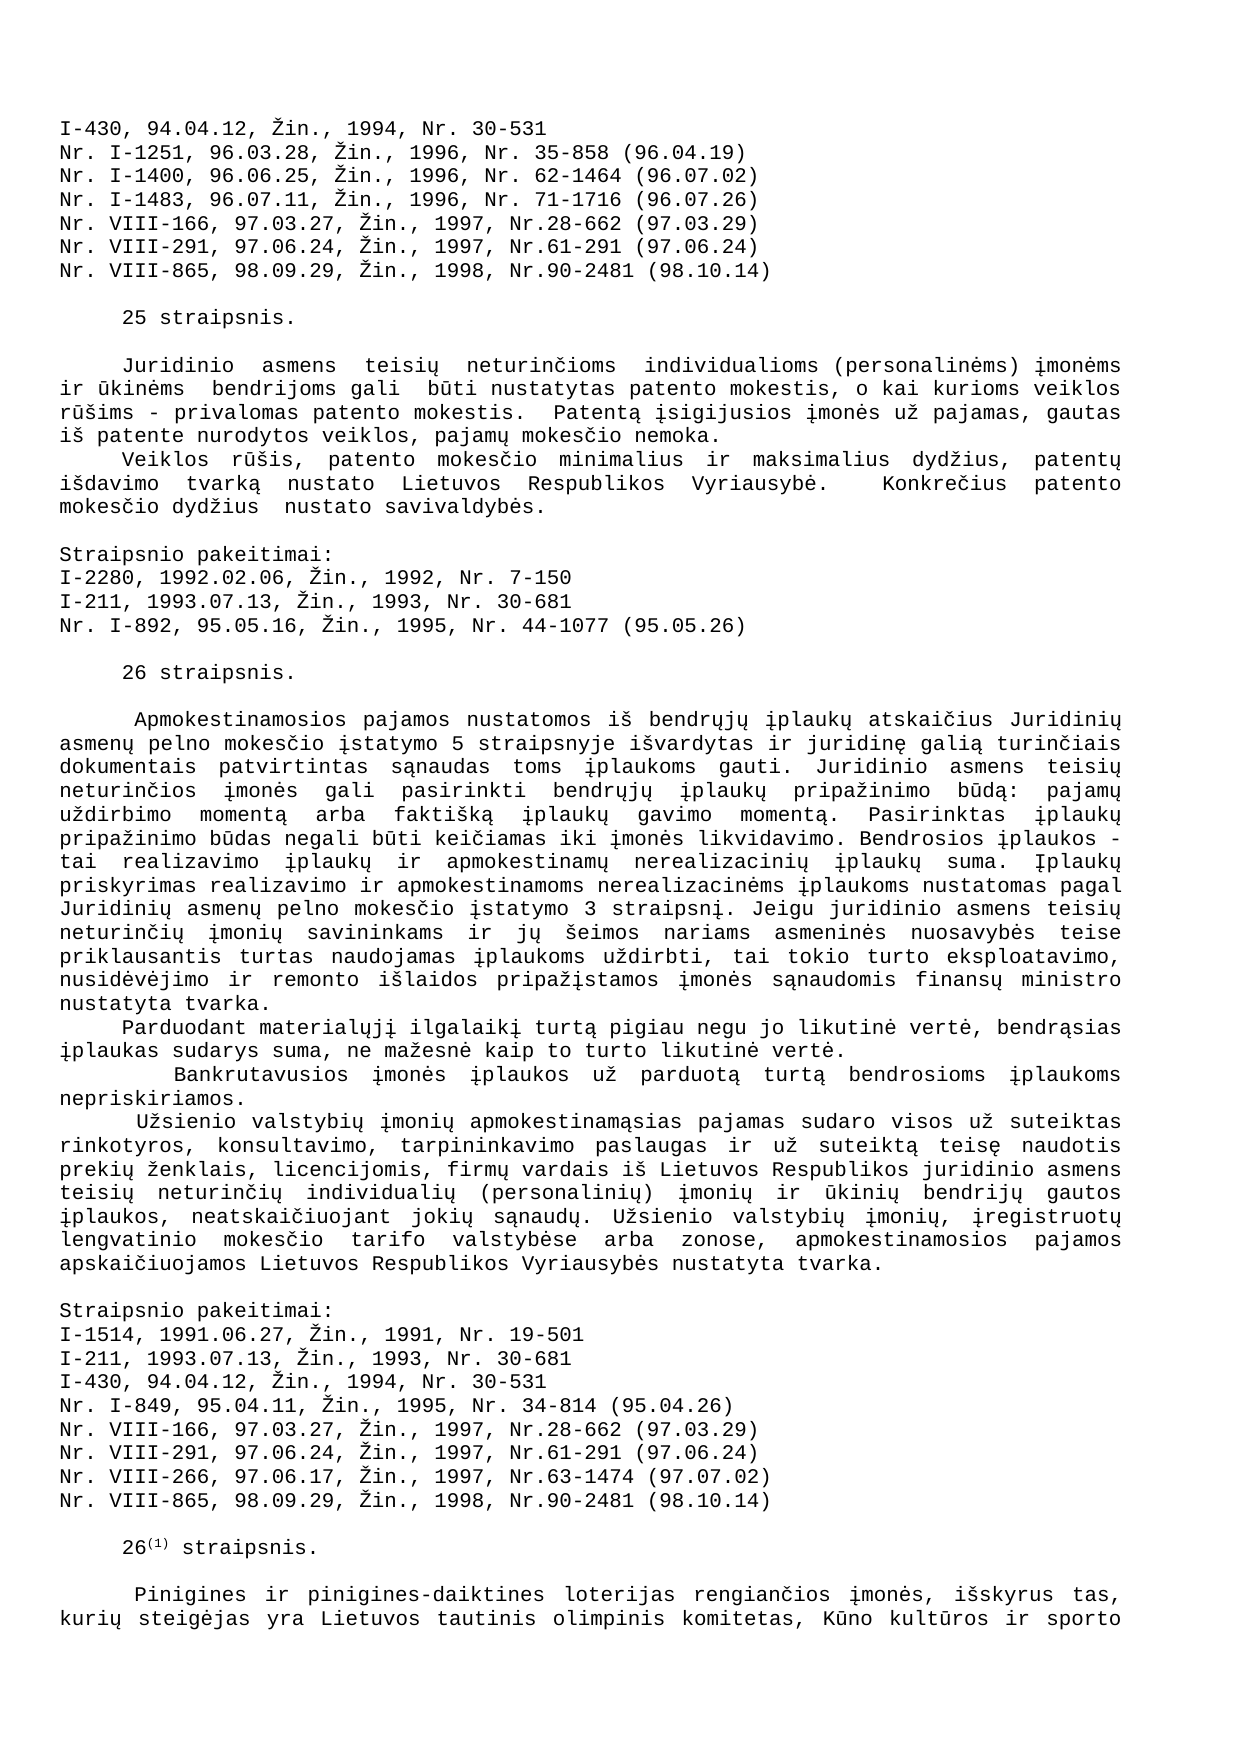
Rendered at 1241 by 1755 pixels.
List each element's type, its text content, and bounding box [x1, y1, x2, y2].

text Nr. I-849, 95.04.11, Žin., 1995, Nr. 34-814 (95.04.26) [59, 1395, 1122, 1419]
text Nr. VIII-166, 97.03.27, Žin., 1997, Nr.28-662 (97.03.29) [59, 213, 1122, 236]
text Straipsnio pakeitimai: [59, 1300, 1122, 1324]
text Pinigines ir pinigines-daiktines loterijas rengiančios įmonės, išskyrus tas, kurių steigėjas yra Lietuvos tautinis olimpinis komitetas, Kūno kultūros ir sporto [59, 1584, 1122, 1631]
text Juridinio asmens teisių neturinčioms individualioms (personalinėms) įmonėms ir ūkinėms bendrijoms gali būti nustatytas patento mokestis, o kai kurioms veiklos rūšims - privalomas patento mokestis. Patentą įsigijusios įmonės už pajamas, gautas iš patente nurodytos veiklos, pajamų mokesčio nemoka. [59, 354, 1122, 449]
text Straipsnio pakeitimai: [59, 544, 1122, 567]
text 26(1) straipsnis. [59, 1537, 1122, 1561]
text I-2280, 1992.02.06, Žin., 1992, Nr. 7-150 [59, 567, 1122, 591]
text I-211, 1993.07.13, Žin., 1993, Nr. 30-681 [59, 1348, 1122, 1371]
text Veiklos rūšis, patento mokesčio minimalius ir maksimalius dydžius, patentų išdavimo tvarką nustato Lietuvos Respublikos Vyriausybė. Konkrečius patento mokesčio dydžius nustato savivaldybės. [59, 449, 1122, 520]
text Užsienio valstybių įmonių apmokestinamąsias pajamas sudaro visos už suteiktas rinkotyros, konsultavimo, tarpininkavimo paslaugas ir už suteiktą teisę naudotis prekių ženklais, licencijomis, firmų vardais iš Lietuvos Respublikos juridinio asmens teisių neturinčių individualių (personalinių) įmonių ir ūkinių bendrijų gautos įplaukos, neatskaičiuojant jokių sąnaudų. Užsienio valstybių įmonių, įregistruotų lengvatinio mokesčio tarifo valstybėse arba zonose, apmokestinamosios pajamos apskaičiuojamos Lietuvos Respublikos Vyriausybės nustatyta tvarka. [59, 1111, 1122, 1277]
text 25 straipsnis. [59, 307, 1122, 331]
text Nr. VIII-291, 97.06.24, Žin., 1997, Nr.61-291 (97.06.24) [59, 1442, 1122, 1466]
text Parduodant materialųjį ilgalaikį turtą pigiau negu jo likutinė vertė, bendrąsias įplaukas sudarys suma, ne mažesnė kaip to turto likutinė vertė. [59, 1017, 1122, 1064]
text I-430, 94.04.12, Žin., 1994, Nr. 30-531 [59, 118, 1122, 142]
text Nr. VIII-865, 98.09.29, Žin., 1998, Nr.90-2481 (98.10.14) [59, 260, 1122, 284]
text Nr. VIII-266, 97.06.17, Žin., 1997, Nr.63-1474 (97.07.02) [59, 1466, 1122, 1489]
text I-1514, 1991.06.27, Žin., 1991, Nr. 19-501 [59, 1324, 1122, 1348]
text Nr. I-1251, 96.03.28, Žin., 1996, Nr. 35-858 (96.04.19) [59, 142, 1122, 165]
text I-211, 1993.07.13, Žin., 1993, Nr. 30-681 [59, 591, 1122, 615]
text Nr. I-1400, 96.06.25, Žin., 1996, Nr. 62-1464 (96.07.02) [59, 165, 1122, 189]
text Nr. VIII-865, 98.09.29, Žin., 1998, Nr.90-2481 (98.10.14) [59, 1489, 1122, 1513]
text I-430, 94.04.12, Žin., 1994, Nr. 30-531 [59, 1371, 1122, 1395]
text Apmokestinamosios pajamos nustatomos iš bendrųjų įplaukų atskaičius Juridinių asmenų pelno mokesčio įstatymo 5 straipsnyje išvardytas ir juridinę galią turinčiais dokumentais patvirtintas sąnaudas toms įplaukoms gauti. Juridinio asmens teisių neturinčios įmonės gali pasirinkti bendrųjų įplaukų pripažinimo būdą: pajamų uždirbimo momentą arba faktišką įplaukų gavimo momentą. Pasirinktas įplaukų pripažinimo būdas negali būti keičiamas iki įmonės likvidavimo. Bendrosios įplaukos - tai realizavimo įplaukų ir apmokestinamų nerealizacinių įplaukų suma. Įplaukų priskyrimas realizavimo ir apmokestinamoms nerealizacinėms įplaukoms nustatomas pagal Juridinių asmenų pelno mokesčio įstatymo 3 straipsnį. Jeigu juridinio asmens teisių neturinčių įmonių savininkams ir jų šeimos nariams asmeninės nuosavybės teise priklausantis turtas naudojamas įplaukoms uždirbti, tai tokio turto eksploatavimo, nusidėvėjimo ir remonto išlaidos pripažįstamos įmonės sąnaudomis finansų ministro nustatyta tvarka. [59, 709, 1122, 1017]
text Nr. I-892, 95.05.16, Žin., 1995, Nr. 44-1077 (95.05.26) [59, 615, 1122, 638]
text 26 straipsnis. [59, 662, 1122, 686]
text Nr. VIII-291, 97.06.24, Žin., 1997, Nr.61-291 (97.06.24) [59, 236, 1122, 260]
text Bankrutavusios įmonės įplaukos už parduotą turtą bendrosioms įplaukoms nepriskiriamos. [59, 1064, 1122, 1111]
text Nr. VIII-166, 97.03.27, Žin., 1997, Nr.28-662 (97.03.29) [59, 1419, 1122, 1442]
text Nr. I-1483, 96.07.11, Žin., 1996, Nr. 71-1716 (96.07.26) [59, 189, 1122, 213]
